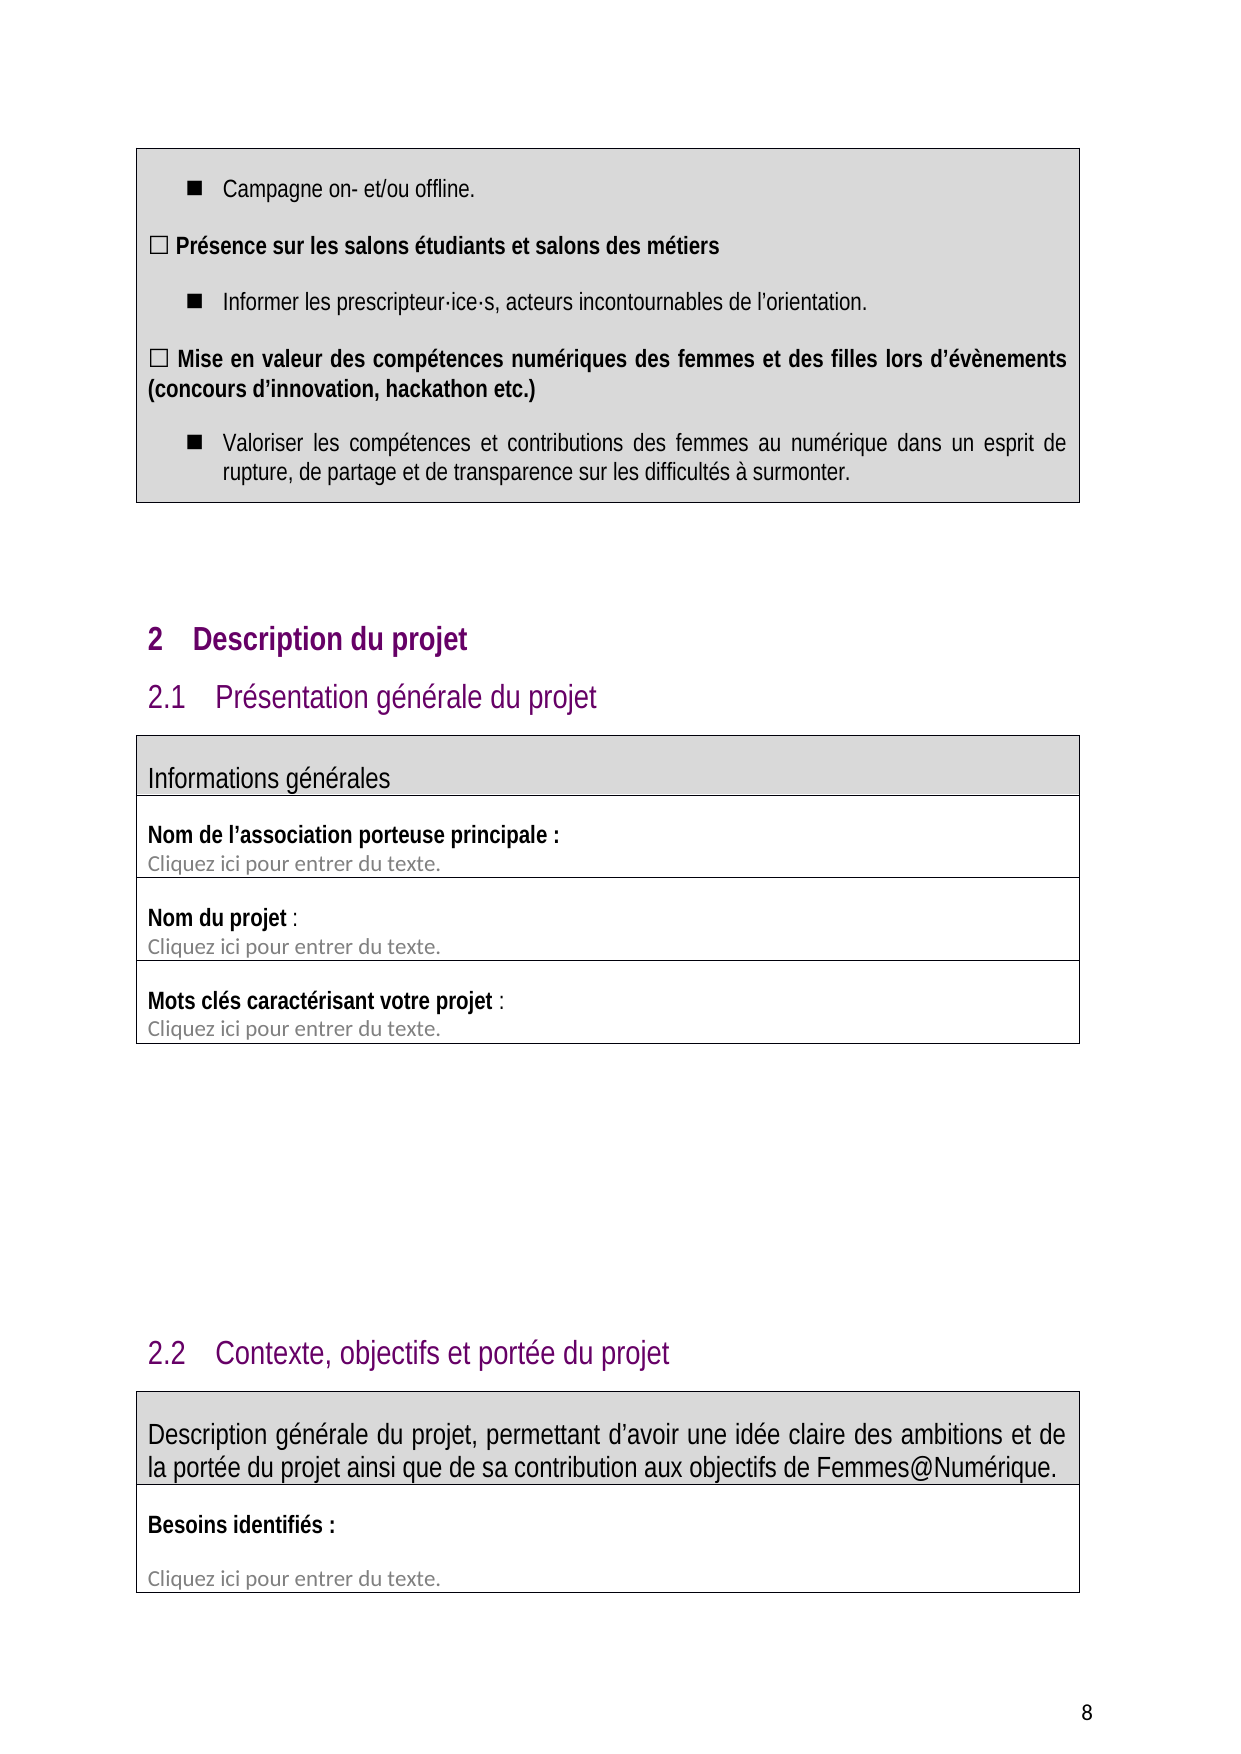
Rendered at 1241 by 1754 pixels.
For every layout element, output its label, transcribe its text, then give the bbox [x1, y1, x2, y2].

table_header Description générale du projet, permettant d’avoir une idée claire des ambitions et de la portée du projet ainsi que de sa contribution aux objectifs de Femmes@Numérique. [137, 1392, 1079, 1484]
table_header Informations générales [137, 736, 1079, 794]
table_header Lignes directrices Veuillez cocher la ou les cases correspondant à votre projet. CIBLE PRIMAIRE ☐ Sensibilisation et formation des professeur·e·s des écoles La formation des professeur·e·s des écoles devra répondre à un double impératif : premièrement celui de permettre l’acquisition de connaissances et de compétences numériques (en lien avec celles en jeu dans la plateforme PIX*), et deuxièmement, de déconstruire les stéréotypes de genre liés à l’univers du numérique. Sensibiliser les professeur·e·s des écoles implique de proposer des contenus facilement appropriables, qui puissent être implémentés en classe de manière individuelle (càd. sans intervenant·e auprès du ou de la professeur·e). La facilité d’appropriation des contenus sera un critère de sélection. Les contenus seront réutilisés, auprès de nouvelles classes et d’autres professeurs, créant ainsi une dynamique d’expansion et de partage des savoirs. ☐ Sensibilisation et initiation à l’informatique Initier dès le plus jeune âge au code et à la programmation est essentiel pour intégrer les compétences numériques aux savoirs fondamentaux. Il s’agit notamment de donner du sens au numérique, en présentant ses composantes (physique ; logique ; sémantique) et ses usages (ou applications dans le quotidien), ainsi que de rendre visibles les avantages et les risques liés aux outils et services numériques. La conception de kits pédagogiques comprenant des activités et/ou des contenus à destination des élèves ainsi qu’une fiche d’accompagnement à destination des professeur·e·s des écoles est préconisée par la Fondation. Si votre projet en propose, il doit impérativement assurer la coopération avec l’Education Nationale (cf. annexe 3). ☐ Sensibilisation des prescripteur·ice·s Par prescripteur·ice·s, la Fondation entend les parents, les tuteur·ice·s légaux, les associations de parents d’élèves ou tout autre personne influençant les choix d’orientation. Il s’agit de les informer sur les métiers du numérique et de déconstruire les stéréotypes qui y sont liés, afin de limiter les biais lors de l’orientation. * Le PIX est un service public en ligne d’évaluation, de développement et de certification des compétences numériques. Pour plus d’informations, veuillez-vous référer à l’annexe 3. CIBLE COLLEGE ☐ Sensibilisation et formation des enseignant·e·s La formation des enseignant·e·s devra répondre à un double impératif : premièrement celui de permettre l’acquisition de connaissances et de compétences numériques (en lien avec celles en jeu dans la plateforme PIX*), et deuxièmement, de déconstruire les stéréotypes de genre liés à l’univers du numérique. Sensibiliser les enseignant·e·s implique de proposer des contenus facilement appropriables, qui puissent être implémentés en classe de manière individuelle (càd. sans intervenant·e auprès de l’enseignant·e). La facilité d’appropriation des contenus sera un critère de sélection Les contenus seront réutilisés, auprès de nouvelles classes et d’autres professeurs, créant ainsi une dynamique d’expansion et de partage des savoirs. ☐ Actions ciblant le stage de 3ème L’objectif de cet axe est de mobiliser les entreprises du numérique et de les aider à recruter des jeunes filles. Une attention particulière sera portée aux dispositifs incluant les élèves résidant dans les quartiers prioritaires de la politique de la ville ou étant scolarisés dans les collèges de REP et REP+. Mettre à disposition des élèves des solutions facilitant la prise de contact auprès des professionnel·lle·s du numérique. ☐ Initiation à la programmation, la robotique et aux algorithmes L’enjeu majeur est d’intégrer les compétences numériques aux savoirs fondamentaux (programmation, robotique et algorithmie). Il s’agit notamment de donner du sens au numérique, en présentant ses composantes (physique ; logique ; sémantique) et ses usages (ou applications dans le quotidien), ainsi que de rendre visibles les avantages et les risques liés aux outils et services numériques. La conception de kits pédagogiques comprenant des activités et/ou des contenus à destination des élèves ainsi qu’une fiche d’accompagnement à destination de l’enseignant·e est préconisée par la Fondation. Si votre projet en propose, il doit impérativement assurer la coopération avec l’Education Nationale (cf. annexe 3). ☐ Promotion de la mixité dans le numérique Présenter les enjeux d’un secteur numérique mixte et égalitaire et informer sur la place et les contributions des femmes au secteur. Donner envie aux jeunes de travailler dans ce secteur. ☐ Sensibilisation des prescripteur·ice·s Par prescripteur·ice·s, la Fondation entend les parents, les tuteur·ice·s légaux, les associations de parents d’élèves ou tout autre personne influençant les choix d’orientation. Il s’agit de les informer sur les métiers du numérique et de déconstruire les stéréotypes qui y sont liés, afin de limiter les biais lors de l’orientation. * Le PIX est un service public en ligne d’évaluation, de développement et de certification des compétences numériques. Pour plus d’informations, veuillez-vous référer à l’annexe 3. CIBLE LYCEE ☐ Sensibilisation et formation des enseignant·e·s La formation des enseignant·e·s devra répondre à un double impératif : premièrement celui de permettre l’acquisition de connaissances et de compétences numériques (en lien avec celles en jeu dans la plateforme PIX*), et deuxièmement, de déconstruire les stéréotypes de genre liés à l’univers du numérique. Sensibiliser les enseignant·e·s implique de proposer des contenus facilement appropriables, qui puissent être implémentés en classe de manière individuelle (càd. sans intervenant·e auprès de l’enseignant·e). La facilité d’appropriation des contenus sera un critère de sélection. Les contenus seront réutilisés, auprès de nouvelles classes et d’autres professeurs, créant ainsi une dynamique d’expansion et de partage des savoirs. ☐ Présentation des écoles, métiers et usages du numérique Informer les élèves sur les métiers du numérique et leur permettre de se projeter dans un environnement de travail digitalisé. Donner à voir des rôles-modèles : les études d’efficacité des rôles modèles ont démontré l’importance d’impliquer les étudiant·e·s du numérique, dont la faible différence d’âge avec les élèves favorise l’identification. Si votre projet propose des kits pédagogiques ou/et des fiches à destination des enseignant·e·s, il doit impérativement assurer la coopération et avec l’Education Nationale (cf.annexe 3). ☐ Promotion de l’enseignement de spécialité Numérique et Sciences Informatiques (NSI) La Fondation souhaite augmenter le nombre de lycéen·ne·s choisissant l’enseignement de spécialité NSI. L’objectif est d’avoir des classes à parité et d’inciter en particulier les filles à choisir cet enseignement en démontrant sa pertinence pour le développement de compétences professionnelles valorisées et essentielles dans un monde du travail digitalisé. Par ailleurs, cette promotion peut s’appuyer sur l’enseignement proposé à tous les élèves de seconde : Sciences Numériques et Technologie. ☐ Aide à l’orientation sur Parcoursup Mettre à disposition des lycéennes des outils et un réseau de professionnelles du numérique leur permettant d’obtenir des informations quasi-exhaustives sur les formations et professions du numérique. Favoriser les dispositifs de mentorat et/ou de coaching. Capitaliser sur les plateformes d’orientation et travailler en partenariat étroit avec l’ONISEP. ☐ Sensibilisation des prescripteur·ice·s Par prescripteur·ice·s, la Fondation entend les parents, les tuteur·ice·s légaux, les associations de parents d’élèves ou tout autre personne influençant les choix d’orientation. Il s’agit de les informer sur les métiers du numérique et de déconstruire les stéréotypes qui y sont liés, afin de limiter les biais lors de l’orientation. * Le PIX est un service public en ligne d’évaluation, de développement et de certification des compétences numériques. Pour plus d’informations, veuillez-vous référer à l’annexe 3. CIBLE GRAND PUBLIC ☐ Campagne de sensibilisation multicanale Campagne on- et/ou offline. ☐ Présence sur les salons étudiants et salons des métiers Informer les prescripteur·ice·s, acteurs incontournables de l’orientation. ☐ Mise en valeur des compétences numériques des femmes et des filles lors d’évènements (concours d’innovation, hackathon etc.) Valoriser les compétences et contributions des femmes au numérique dans un esprit de rupture, de partage et de transparence sur les difficultés à surmonter. [137, 149, 1079, 502]
subtitle Présentation générale du projet [148, 677, 1093, 715]
subtitle Description du projet [148, 619, 1093, 657]
table_cell Cliquez ici pour entrer du texte. [137, 849, 1079, 877]
table_cell Cliquez ici pour entrer du texte. [137, 932, 1079, 960]
table_cell Cliquez ici pour entrer du texte. [137, 1539, 1079, 1592]
table_cell Nom de l’association porteuse principale : [137, 796, 1079, 849]
table_cell Besoins identifiés : [137, 1485, 1079, 1539]
table_cell Nom du projet : [137, 878, 1079, 932]
table_cell Mots clés caractérisant votre projet : [137, 961, 1079, 1014]
table_cell Cliquez ici pour entrer du texte. [137, 1015, 1079, 1043]
subtitle Contexte, objectifs et portée du projet [148, 1333, 1093, 1371]
